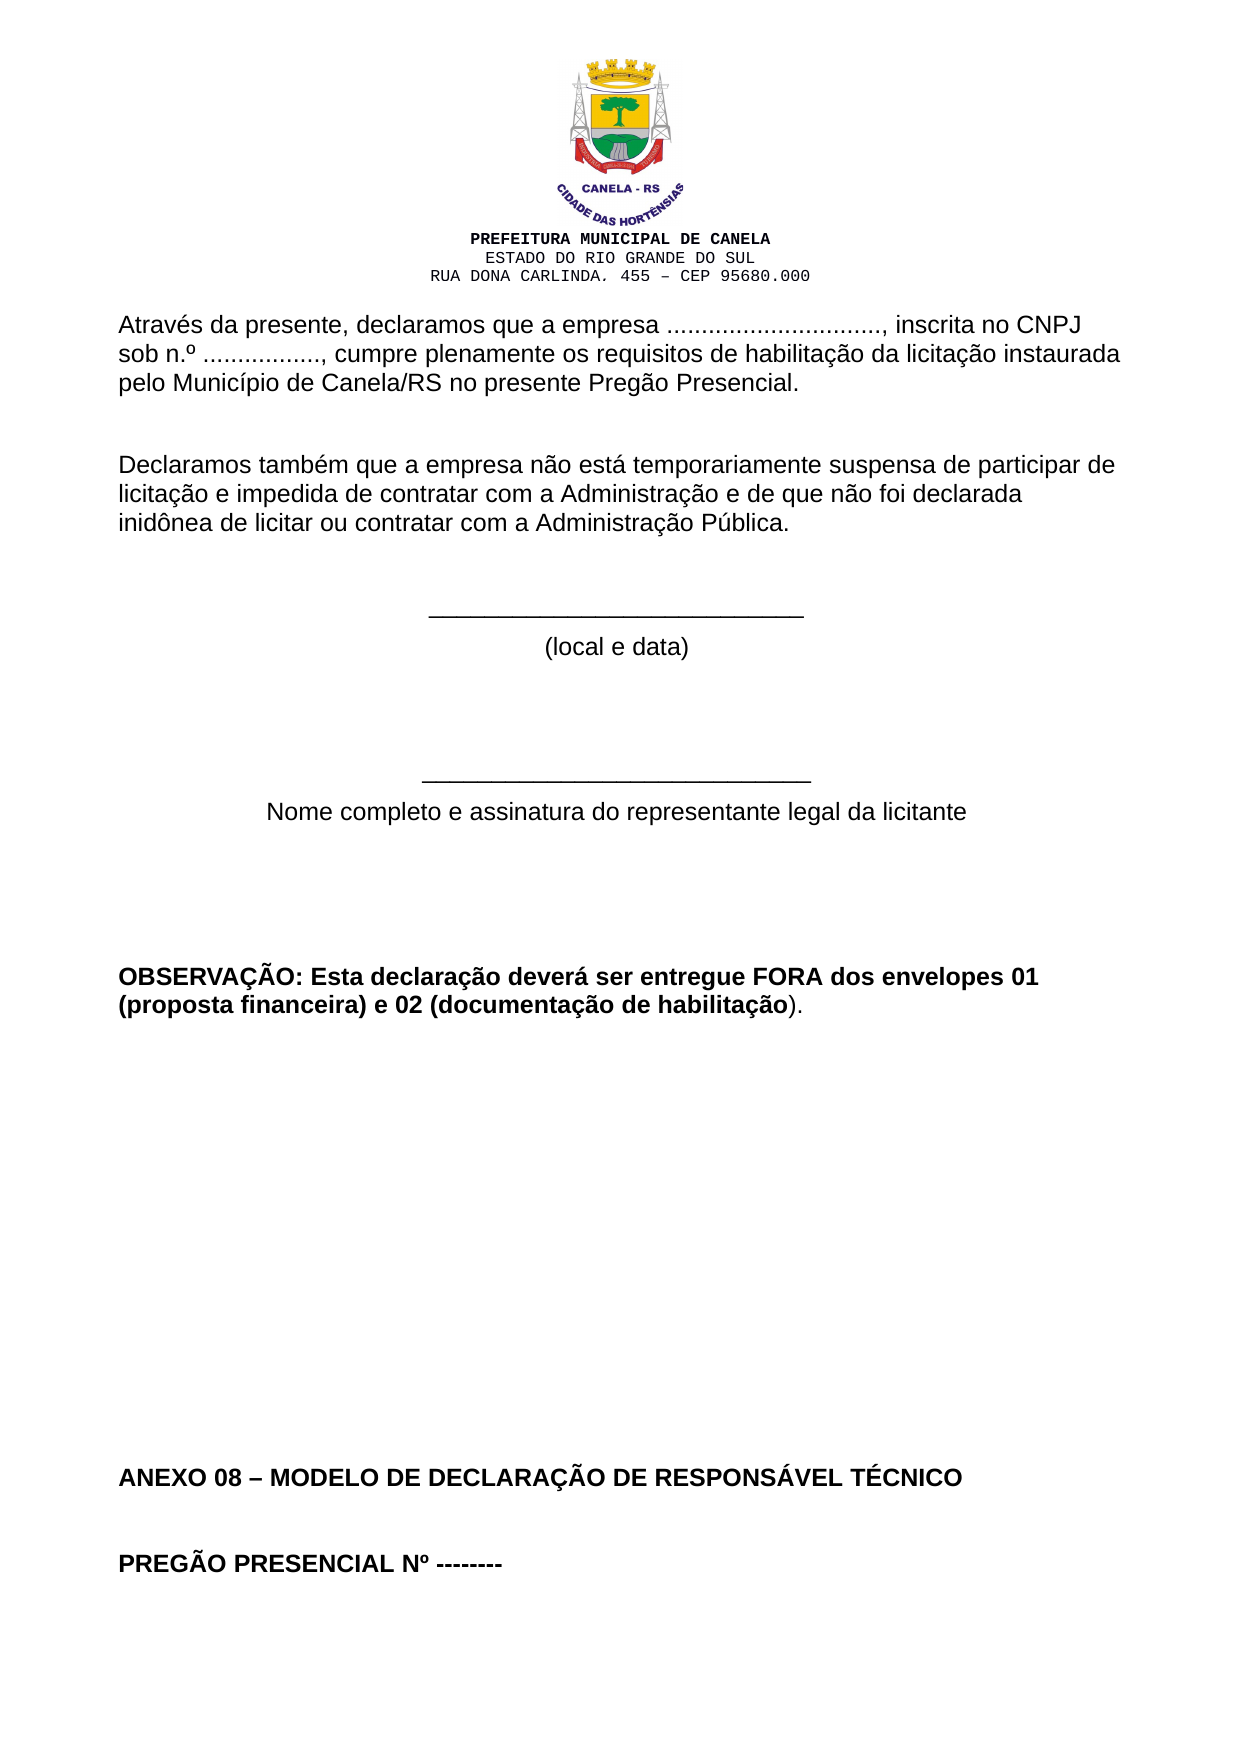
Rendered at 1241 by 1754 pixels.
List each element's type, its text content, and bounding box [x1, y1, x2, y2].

text ANEXO 08 – MODELO DE DECLARAÇÃO DE RESPONSÁVEL TÉCNICO [118, 1463, 1122, 1492]
picture [557, 59, 684, 226]
text PREGÃO PRESENCIAL Nº -------- [118, 1549, 1122, 1578]
text Declaramos também que a empresa não está temporariamente suspensa de participar de licitação e impedida de contratar com a Administração e de que não foi declarada inidônea de licitar ou contratar com a Administração Pública. [118, 450, 1122, 537]
text (local e data) [118, 632, 1122, 660]
text Através da presente, declaramos que a empresa ..............................., inscrita no CNPJ sob n.º ................., cumpre plenamente os requisitos de habilitação da licitação instaurada pelo Município de Canela/RS no presente Pregão Presencial. [118, 310, 1122, 397]
text OBSERVAÇÃO: Esta declaração deverá ser entregue FORA dos envelopes 01 (proposta financeira) e 02 (documentação de habilitação). [118, 962, 1122, 1019]
text ___________________________ [118, 590, 1122, 619]
text ____________________________ [118, 755, 1122, 784]
text Nome completo e assinatura do representante legal da licitante [118, 797, 1122, 825]
